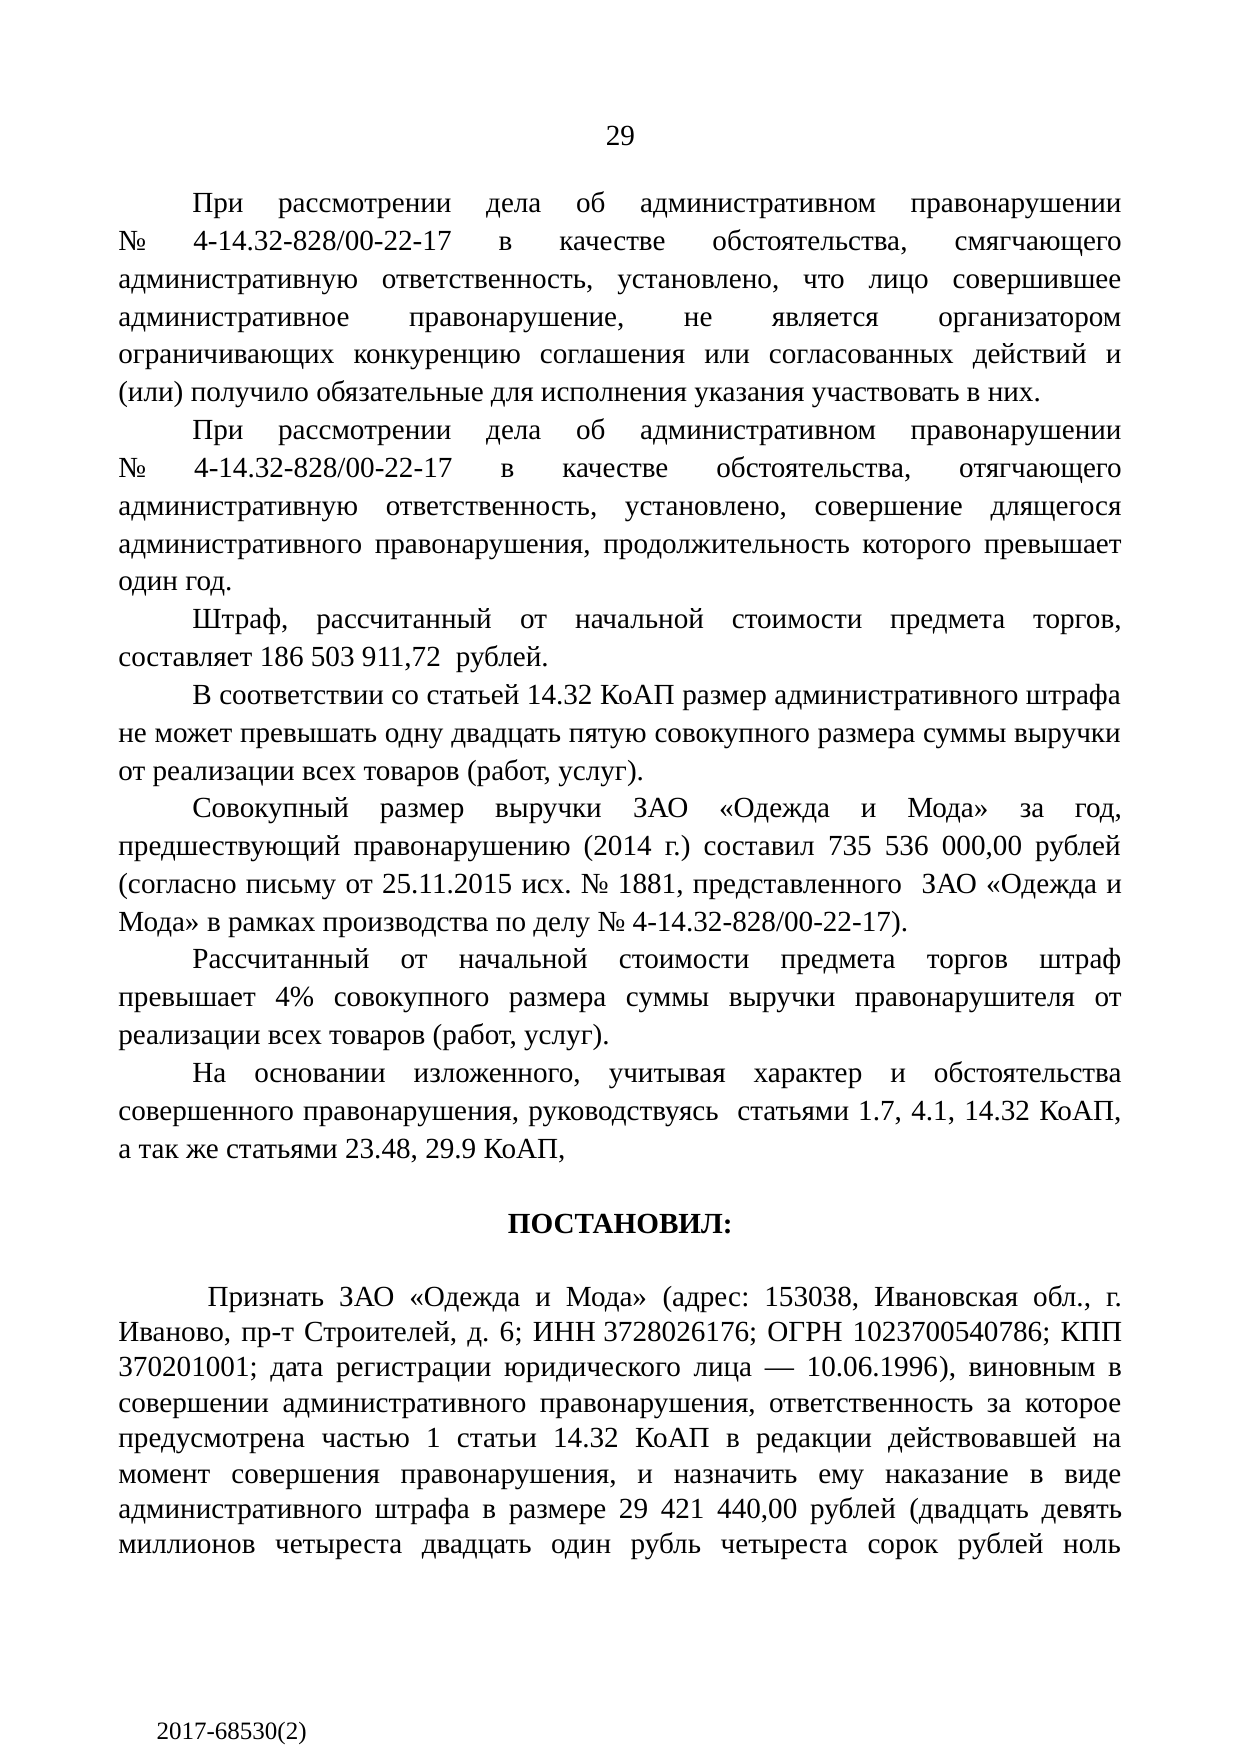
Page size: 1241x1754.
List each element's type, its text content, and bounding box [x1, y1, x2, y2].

text Совокупный размер выручки ЗАО «Одежда и Мода» за год, предшествующий правонарушению (2014 г.) составил 735 536 000,00 рублей (согласно письму от 25.11.2015 исх. № 1881, представленного ЗАО «Одежда и Мода» в рамках производства по делу № 4-14.32-828/00-22-17). [118, 786, 1122, 937]
text Рассчитанный от начальной стоимости предмета торгов штраф превышает 4% совокупного размера суммы выручки правонарушителя от реализации всех товаров (работ, услуг). [118, 937, 1122, 1051]
text Штраф, рассчитанный от начальной стоимости предмета торгов, составляет 186 503 911,72 рублей. [118, 597, 1122, 673]
text Признать ЗАО «Одежда и Мода» (адрес: 153038, Ивановская обл., г. Иваново, пр-т Строителей, д. 6; ИНН 3728026176; ОГРН 1023700540786; КПП 370201001; дата регистрации юридического лица — 10.06.1996), виновным в совершении административного правонарушения, ответственность за которое предусмотрена частью 1 статьи 14.32 КоАП в редакции действовавшей на момент совершения правонарушения, и назначить ему наказание в виде административного штрафа в размере 29 421 440,00 рублей (двадцать девять миллионов четыреста двадцать один рубль четыреста сорок рублей ноль [118, 1278, 1122, 1561]
text На основании изложенного, учитывая характер и обстоятельства совершенного правонарушения, руководствуясь статьями 1.7, 4.1, 14.32 КоАП, а так же статьями 23.48, 29.9 КоАП, [118, 1051, 1122, 1164]
text В соответствии со статьей 14.32 КоАП размер административного штрафа не может превышать одну двадцать пятую совокупного размера суммы выручки от реализации всех товаров (работ, услуг). [118, 673, 1122, 786]
text При рассмотрении дела об административном правонарушении № 4-14.32-828/00-22-17 в качестве обстоятельства, смягчающего административную ответственность, установлено, что лицо совершившее административное правонарушение, не является организатором ограничивающих конкуренцию соглашения или согласованных действий и (или) получило обязательные для исполнения указания участвовать в них. [118, 181, 1122, 408]
text ПОСТАНОВИЛ: [118, 1202, 1122, 1240]
text При рассмотрении дела об административном правонарушении № 4-14.32-828/00-22-17 в качестве обстоятельства, отягчающего административную ответственность, установлено, совершение длящегося административного правонарушения, продолжительность которого превышает один год. [118, 408, 1122, 597]
